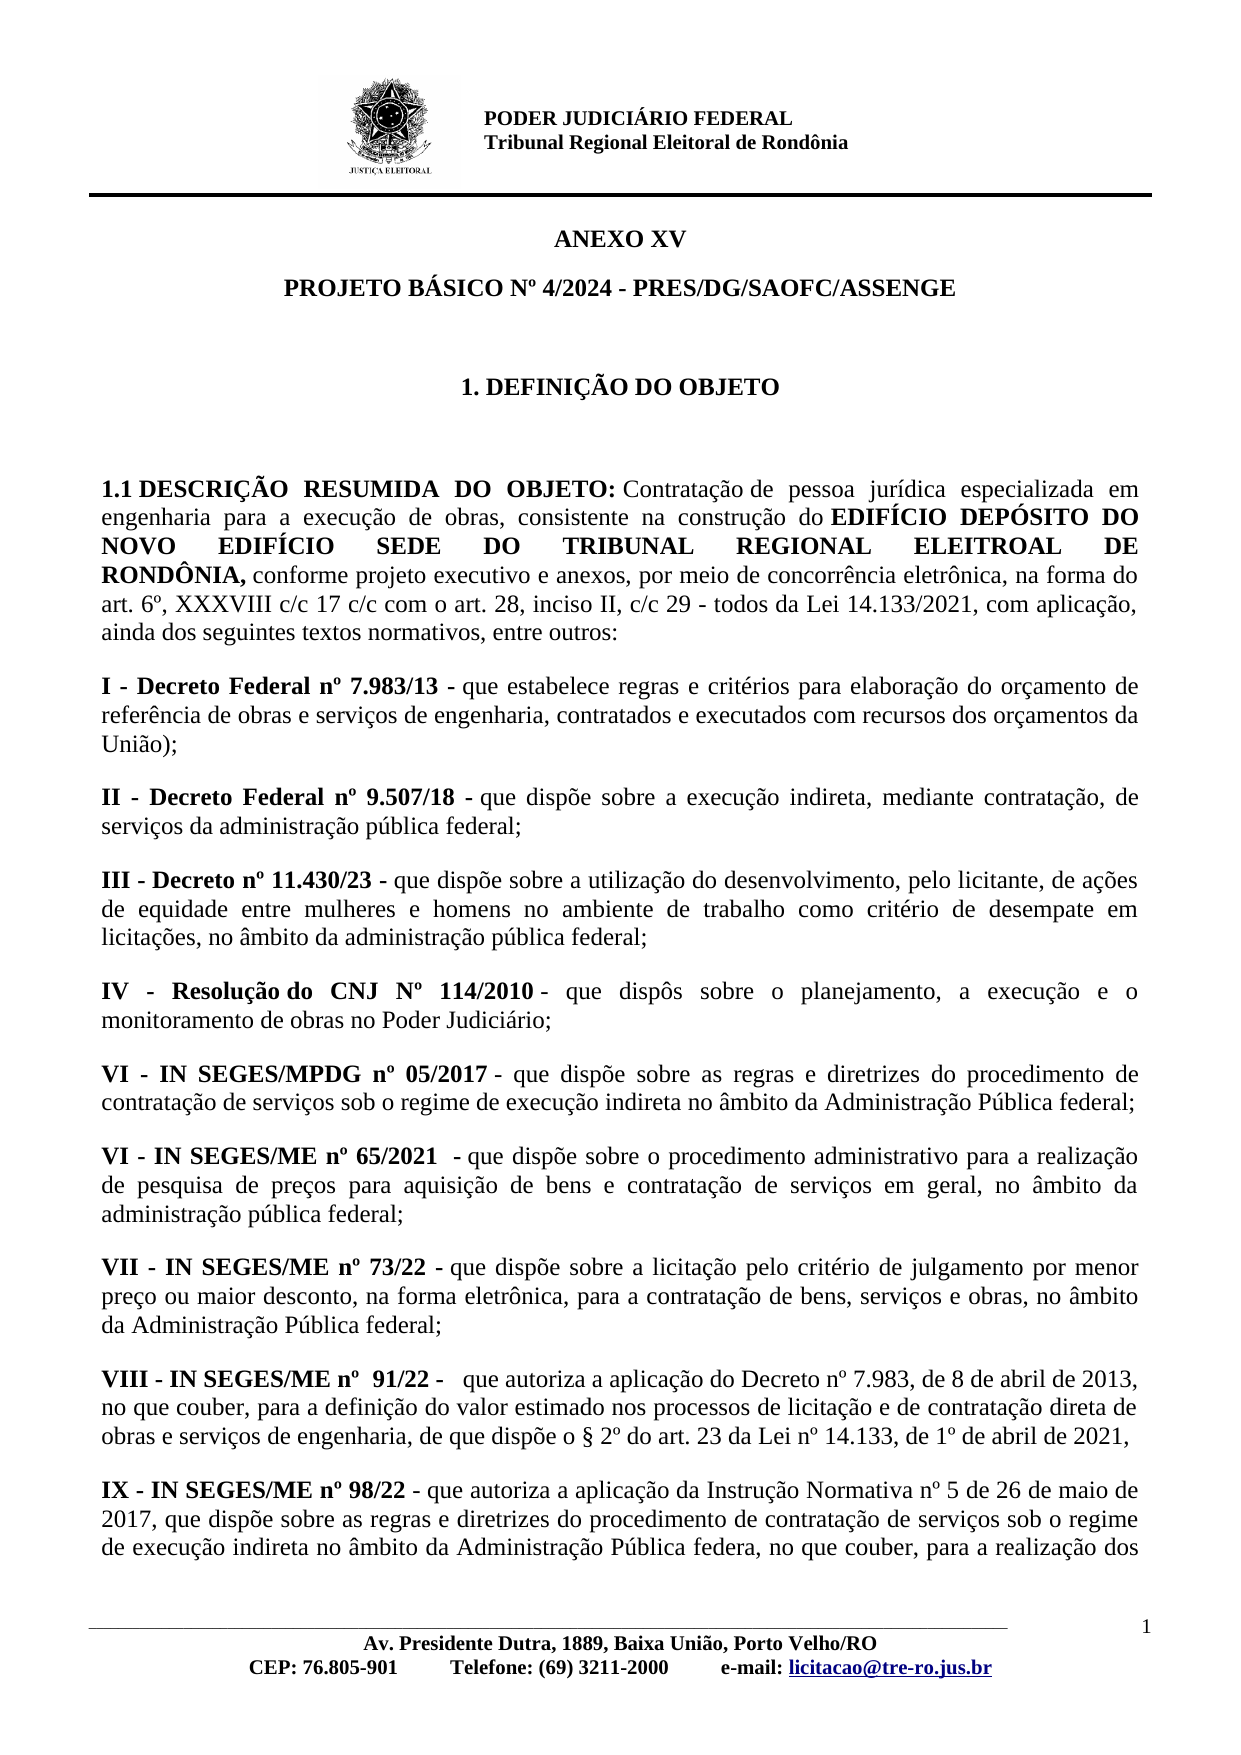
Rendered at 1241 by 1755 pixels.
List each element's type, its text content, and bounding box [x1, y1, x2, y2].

text IV - Resolução do CNJ Nº 114/2010 - que dispôs sobre o planejamento, a execução e o monitoramento de obras no Poder Judiciário; [101, 976, 1139, 1034]
text III - Decreto nº 11.430/23 - que dispõe sobre a utilização do desenvolvimento, pelo licitante, de ações de equidade entre mulheres e homens no ambiente de trabalho como critério de desempate em licitações, no âmbito da administração pública federal; [101, 865, 1139, 951]
text Projeto Básico Nº 4/2024 - PRES/DG/SAOFC/ASSENGE [89, 273, 1152, 302]
text VI - IN SEGES/ME nº 65/2021 - que dispõe sobre o procedimento administrativo para a realização de pesquisa de preços para aquisição de bens e contratação de serviços em geral, no âmbito da administração pública federal; [101, 1141, 1139, 1227]
text VIII - IN SEGES/ME nº 91/22 - que autoriza a aplicação do Decreto nº 7.983, de 8 de abril de 2013, no que couber, para a definição do valor estimado nos processos de licitação e de contratação direta de obras e serviços de engenharia, de que dispõe o § 2º do art. 23 da Lei nº 14.133, de 1º de abril de 2021, [101, 1364, 1139, 1450]
text II - Decreto Federal nº 9.507/18 - que dispõe sobre a execução indireta, mediante contratação, de serviços da administração pública federal; [101, 782, 1139, 840]
text VI - IN SEGES/MPDG nº 05/2017 - que dispõe sobre as regras e diretrizes do procedimento de contratação de serviços sob o regime de execução indireta no âmbito da Administração Pública federal; [101, 1059, 1139, 1116]
text 1. DEFINIÇÃO DO OBJETO [89, 372, 1152, 401]
text I - Decreto Federal nº 7.983/13 - que estabelece regras e critérios para elaboração do orçamento de referência de obras e serviços de engenharia, contratados e executados com recursos dos orçamentos da União); [101, 671, 1139, 757]
text IX - IN SEGES/ME nº 98/22 - que autoriza a aplicação da Instrução Normativa nº 5 de 26 de maio de 2017, que dispõe sobre as regras e diretrizes do procedimento de contratação de serviços sob o regime de execução indireta no âmbito da Administração Pública federa, no que couber, para a realização dos [101, 1475, 1139, 1561]
text 1.1 DESCRIÇÃO RESUMIDA DO OBJETO: Contratação de pessoa jurídica especializada em engenharia para a execução de obras, consistente na construção do EDIFÍCIO DEPÓSITO DO NOVO EDIFÍCIO SEDE DO TRIBUNAL REGIONAL ELEITROAL DE RONDÔNIA, conforme projeto executivo e anexos, por meio de concorrência eletrônica, na forma do art. 6º, XXXVIII c/c 17 c/c com o art. 28, inciso II, c/c 29 - todos da Lei 14.133/2021, com aplicação, ainda dos seguintes textos normativos, entre outros: [101, 474, 1139, 646]
text VII - IN SEGES/ME nº 73/22 - que dispõe sobre a licitação pelo critério de julgamento por menor preço ou maior desconto, na forma eletrônica, para a contratação de bens, serviços e obras, no âmbito da Administração Pública federal; [101, 1252, 1139, 1339]
text ANEXO XV [89, 224, 1152, 252]
